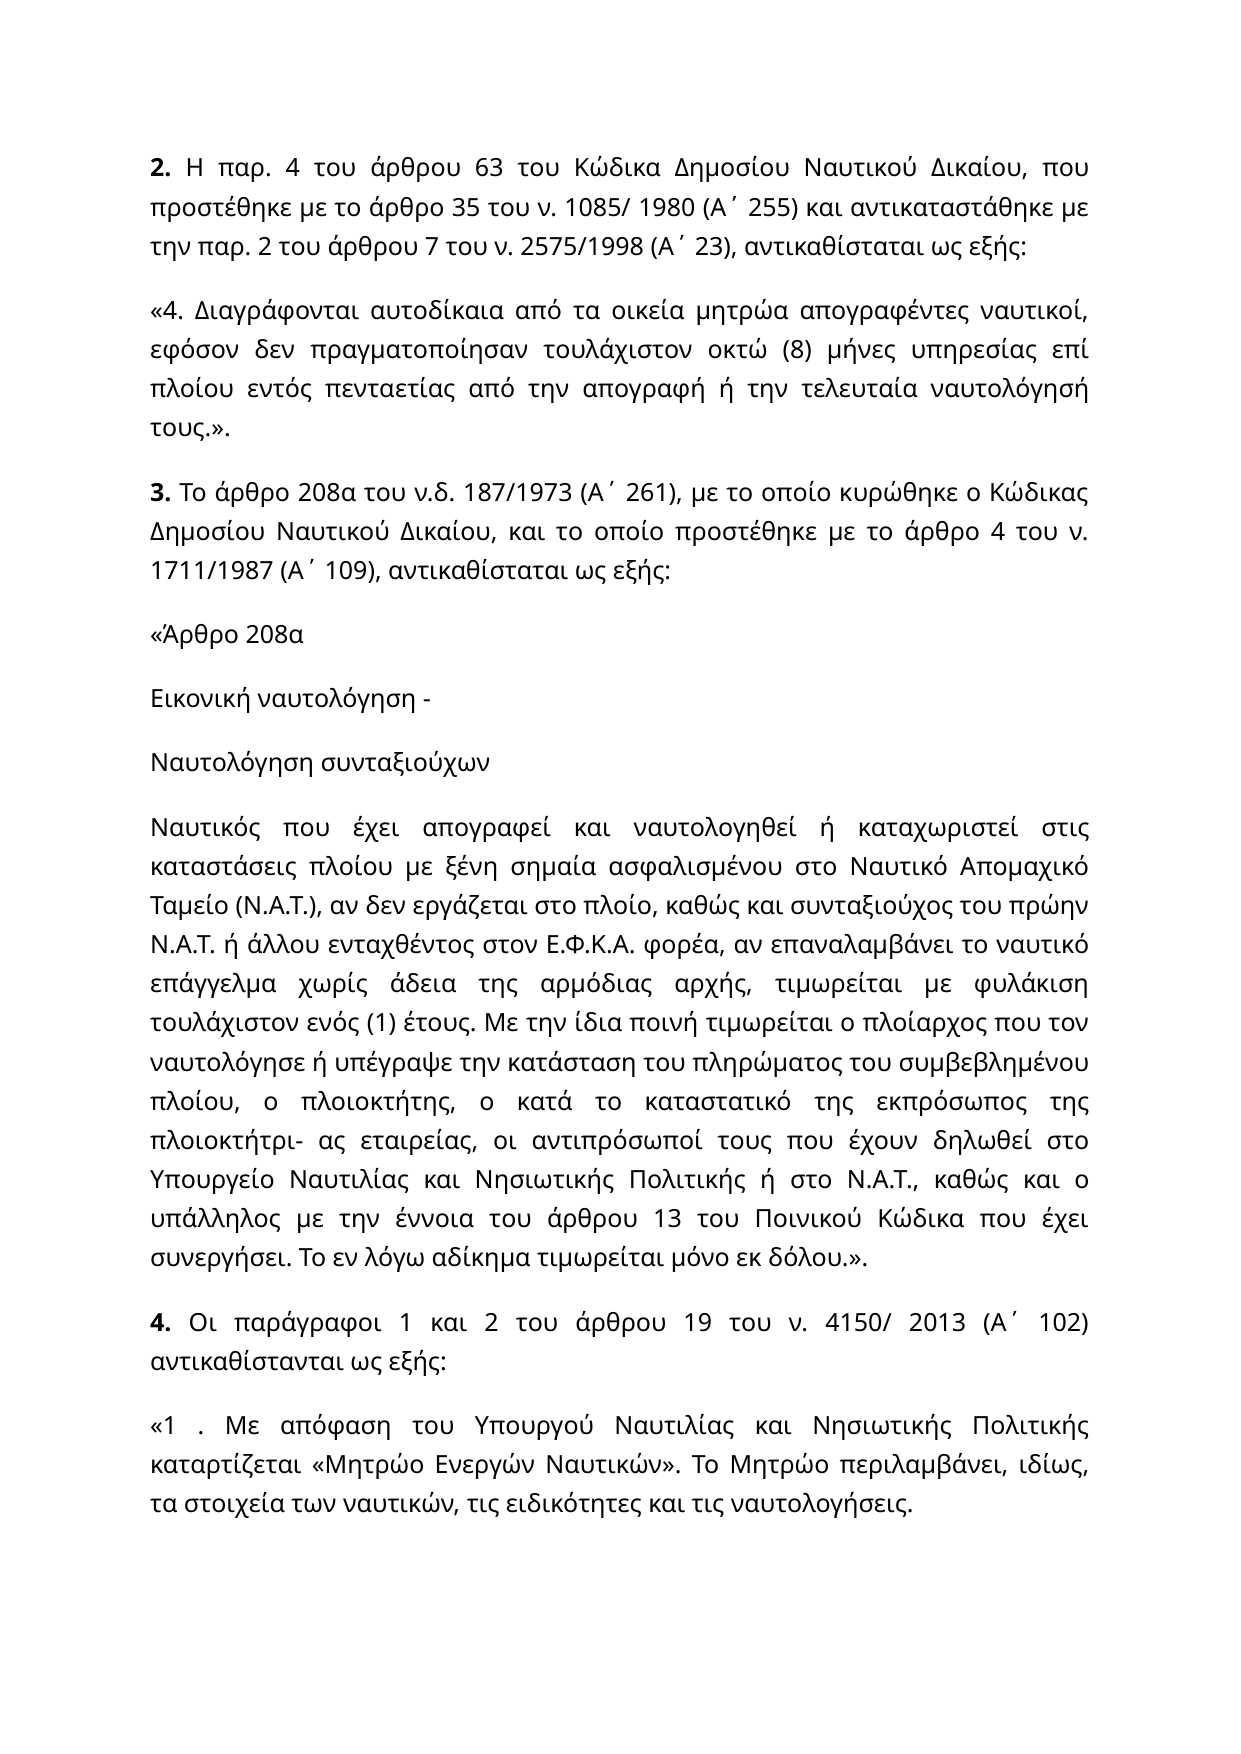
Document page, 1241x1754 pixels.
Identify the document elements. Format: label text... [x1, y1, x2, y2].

text Εικονική ναυτολόγηση - [150, 681, 1090, 715]
text 2. Η παρ. 4 του άρθρου 63 του Κώδικα Δημοσίου Ναυτικού Δικαίου, που προστέθηκε με το άρθρο 35 του ν. 1085/ 1980 (Α΄ 255) και αντικαταστάθηκε με την παρ. 2 του άρθρου 7 του ν. 2575/1998 (Α΄ 23), αντικαθίσταται ως εξής: [150, 150, 1090, 262]
text «1 . Με απόφαση του Υπουργού Ναυτιλίας και Νησιωτικής Πολιτικής καταρτίζεται «Μητρώο Ενεργών Ναυτικών». Το Μητρώο περιλαμβάνει, ιδίως, τα στοιχεία των ναυτικών, τις ειδικότητες και τις ναυτολογήσεις. [150, 1407, 1090, 1520]
text «Άρθρο 208α [150, 617, 1090, 651]
text «4. Διαγράφονται αυτοδίκαια από τα οικεία μητρώα απογραφέντες ναυτικοί, εφόσον δεν πραγματοποίησαν τουλάχιστον οκτώ (8) μήνες υπηρεσίας επί πλοίου εντός πενταετίας από την απογραφή ή την τελευταία ναυτολόγησή τους.». [150, 292, 1090, 444]
text 3. Το άρθρο 208α του ν.δ. 187/1973 (Α΄ 261), με το οποίο κυρώθηκε ο Κώδικας Δημοσίου Ναυτικού Δικαίου, και το οποίο προστέθηκε με το άρθρο 4 του ν. 1711/1987 (Α΄ 109), αντικαθίσταται ως εξής: [150, 474, 1090, 587]
text Ναυτικός που έχει απογραφεί και ναυτολογηθεί ή καταχωριστεί στις καταστάσεις πλοίου με ξένη σημαία ασφαλισμένου στο Ναυτικό Απομαχικό Ταμείο (Ν.Α.Τ.), αν δεν εργάζεται στο πλοίο, καθώς και συνταξιούχος του πρώην Ν.Α.Τ. ή άλλου ενταχθέντος στον Ε.Φ.Κ.Α. φορέα, αν επαναλαμβάνει το ναυτικό επάγγελμα χωρίς άδεια της αρμόδιας αρχής, τιμωρείται με φυλάκιση τουλάχιστον ενός (1) έτους. Με την ίδια ποινή τιμωρείται ο πλοίαρχος που τον ναυτολόγησε ή υπέγραψε την κατάσταση του πληρώματος του συμβεβλημένου πλοίου, ο πλοιοκτήτης, ο κατά το καταστατικό της εκπρόσωπος της πλοιοκτήτρι- ας εταιρείας, οι αντιπρόσωποί τους που έχουν δηλωθεί στο Υπουργείο Ναυτιλίας και Νησιωτικής Πολιτικής ή στο Ν.Α.Τ., καθώς και ο υπάλληλος με την έννοια του άρθρου 13 του Ποινικού Κώδικα που έχει συνεργήσει. Το εν λόγω αδίκημα τιμωρείται μόνο εκ δόλου.». [150, 809, 1090, 1274]
text Ναυτολόγηση συνταξιούχων [150, 745, 1090, 779]
text 4. Οι παράγραφοι 1 και 2 του άρθρου 19 του ν. 4150/ 2013 (Α΄ 102) αντικαθίστανται ως εξής: [150, 1304, 1090, 1377]
